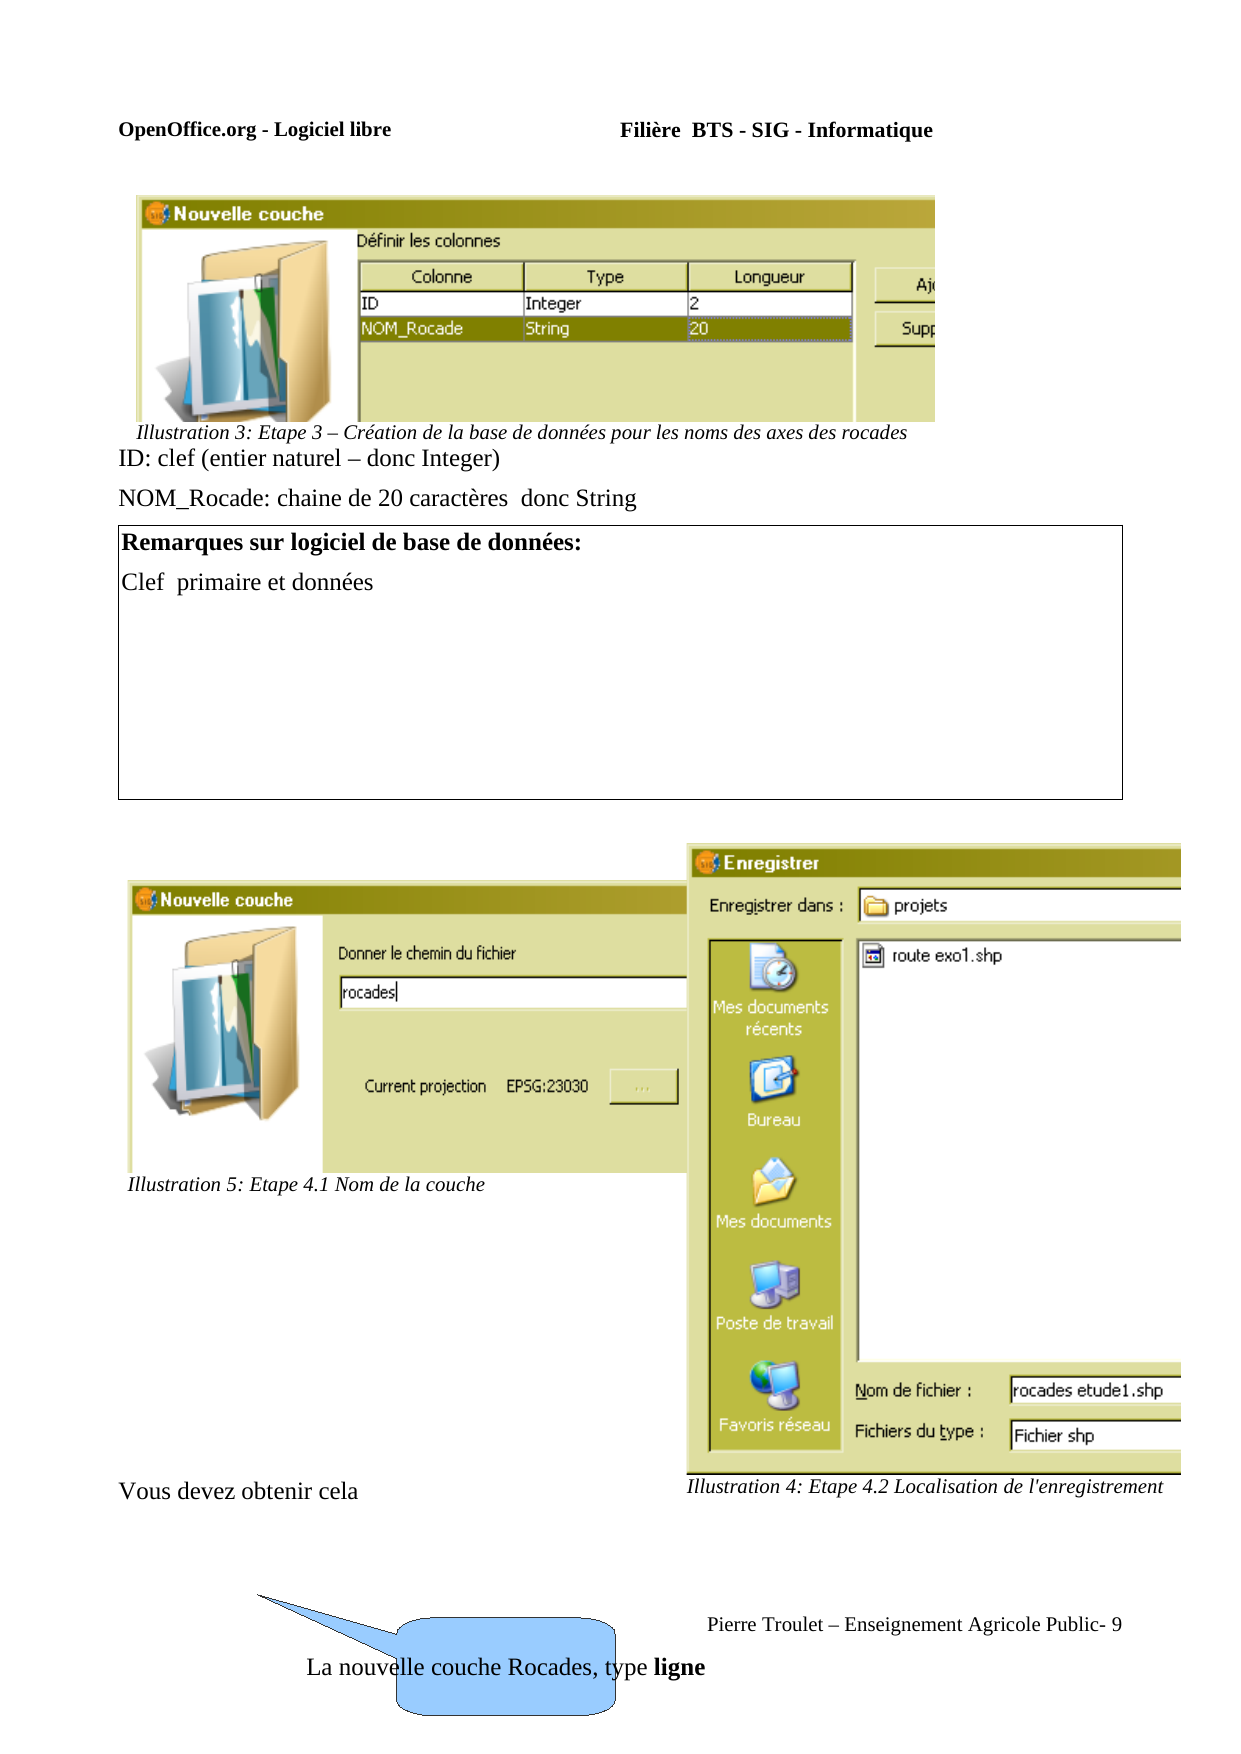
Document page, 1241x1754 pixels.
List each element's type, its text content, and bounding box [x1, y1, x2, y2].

text Clef primaire et données [119, 565, 1122, 596]
text Illustration 3: Etape 3 – Création de la base de données pour les noms des axes des rocades [136, 422, 935, 444]
text Remarques sur logiciel de base de données: [119, 526, 1122, 555]
text Vous devez obtenir cela [118, 1477, 1122, 1504]
text Illustration 5: Etape 4.1 Nom de la couche [127, 1173, 686, 1195]
text NOM_Rocade: chaine de 20 caractères donc String [118, 484, 1122, 512]
picture [127, 843, 1181, 1475]
text Illustration 4: Etape 4.2 Localisation de l'enregistrement [687, 1475, 1181, 1498]
text ID: clef (entier naturel – donc Integer) [118, 195, 1122, 472]
picture [136, 195, 935, 422]
